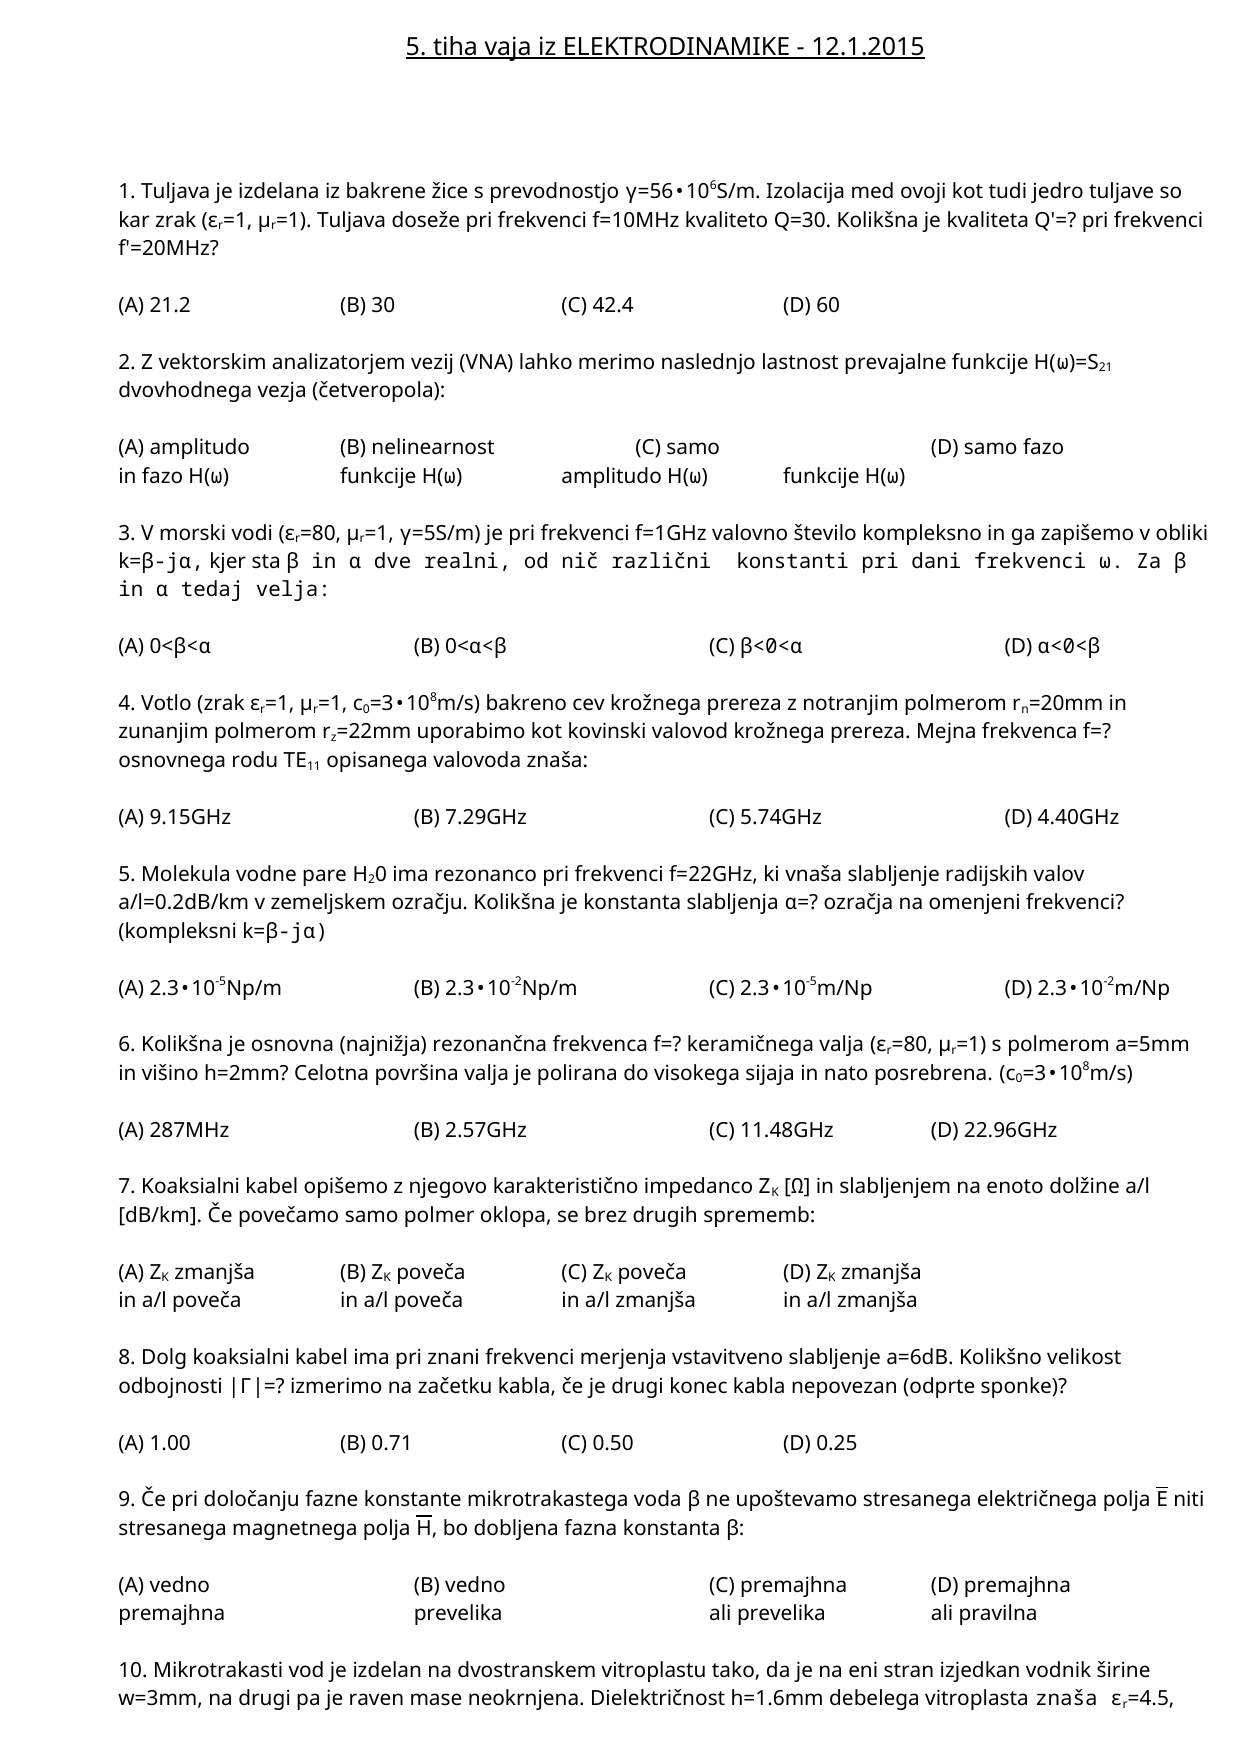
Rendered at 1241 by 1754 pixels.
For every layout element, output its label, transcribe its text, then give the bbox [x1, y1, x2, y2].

text (A) 287MHz (B) 2.57GHz (C) 11.48GHz (D) 22.96GHz [118, 1115, 1212, 1143]
text (A) 21.2 (B) 30 (C) 42.4 (D) 60 [118, 290, 1212, 318]
text in a/l poveča in a/l poveča in a/l zmanjša in a/l zmanjša [118, 1285, 1212, 1314]
text 10. Mikrotrakasti vod je izdelan na dvostranskem vitroplastu tako, da je na eni stran izjedkan vodnik širine w=3mm, na drugi pa je raven mase neokrnjena. Dielektričnost h=1.6mm debelega vitroplasta znaša εr=4.5, [118, 1655, 1212, 1712]
text 5. Molekula vodne pare H20 ima rezonanco pri frekvenci f=22GHz, ki vnaša slabljenje radijskih valov a/l=0.2dB/km v zemeljskem ozračju. Kolikšna je konstanta slabljenja α=? ozračja na omenjeni frekvenci? (kompleksni k=β-jα) [118, 859, 1212, 944]
text (A) 2.3•10-5Np/m (B) 2.3•10-2Np/m (C) 2.3•10-5m/Np (D) 2.3•10-2m/Np [118, 973, 1212, 1001]
text (A) ZK zmanjša (B) ZK poveča (C) ZK poveča (D) ZK zmanjša [118, 1257, 1212, 1285]
text (A) 0<β<α (B) 0<α<β (C) β<0<α (D) α<0<β [118, 631, 1212, 660]
text 7. Koaksialni kabel opišemo z njegovo karakteristično impedanco ZK [Ω] in slabljenjem na enoto dolžine a/l [dB/km]. Če povečamo samo polmer oklopa, se brez drugih sprememb: [118, 1172, 1212, 1228]
text 4. Votlo (zrak εr=1, μr=1, c0=3•108m/s) bakreno cev krožnega prereza z notranjim polmerom rn=20mm in zunanjim polmerom rz=22mm uporabimo kot kovinski valovod krožnega prereza. Mejna frekvenca f=? osnovnega rodu TE11 opisanega valovoda znaša: [118, 688, 1212, 773]
text 6. Kolikšna je osnovna (najnižja) rezonančna frekvenca f=? keramičnega valja (εr=80, μr=1) s polmerom a=5mm in višino h=2mm? Celotna površina valja je polirana do visokega sijaja in nato posrebrena. (c0=3•108m/s) [118, 1029, 1212, 1086]
text in fazo H(ω) funkcije H(ω) amplitudo H(ω) funkcije H(ω) [118, 461, 1212, 489]
text 9. Če pri določanju fazne konstante mikrotrakastega voda β ne upoštevamo stresanega električnega polja E niti stresanega magnetnega polja H, bo dobljena fazna konstanta β: [118, 1484, 1212, 1541]
text 1. Tuljava je izdelana iz bakrene žice s prevodnostjo γ=56•106S/m. Izolacija med ovoji kot tudi jedro tuljave so kar zrak (εr=1, μr=1). Tuljava doseže pri frekvenci f=10MHz kvaliteto Q=30. Kolikšna je kvaliteta Q'=? pri frekvenci f'=20MHz? [118, 176, 1212, 262]
text (A) amplitudo (B) nelinearnost (C) samo (D) samo fazo [118, 432, 1212, 461]
text (A) 1.00 (B) 0.71 (C) 0.50 (D) 0.25 [118, 1428, 1212, 1456]
text 5. tiha vaja iz ELEKTRODINAMIKE - 12.1.2015 [118, 28, 1212, 63]
text (A) 9.15GHz (B) 7.29GHz (C) 5.74GHz (D) 4.40GHz [118, 802, 1212, 830]
text 3. V morski vodi (εr=80, μr=1, γ=5S/m) je pri frekvenci f=1GHz valovno število kompleksno in ga zapišemo v obliki k=β-jα, kjer sta β in α dve realni, od nič različni konstanti pri dani frekvenci ω. Za β in α tedaj velja: [118, 518, 1212, 603]
text premajhna prevelika ali prevelika ali pravilna [118, 1598, 1212, 1627]
text 2. Z vektorskim analizatorjem vezij (VNA) lahko merimo naslednjo lastnost prevajalne funkcije H(ω)=S21 dvovhodnega vezja (četveropola): [118, 347, 1212, 404]
text (A) vedno (B) vedno (C) premajhna (D) premajhna [118, 1570, 1212, 1598]
text 8. Dolg koaksialni kabel ima pri znani frekvenci merjenja vstavitveno slabljenje a=6dB. Kolikšno velikost odbojnosti |Γ|=? izmerimo na začetku kabla, če je drugi konec kabla nepovezan (odprte sponke)? [118, 1342, 1212, 1399]
